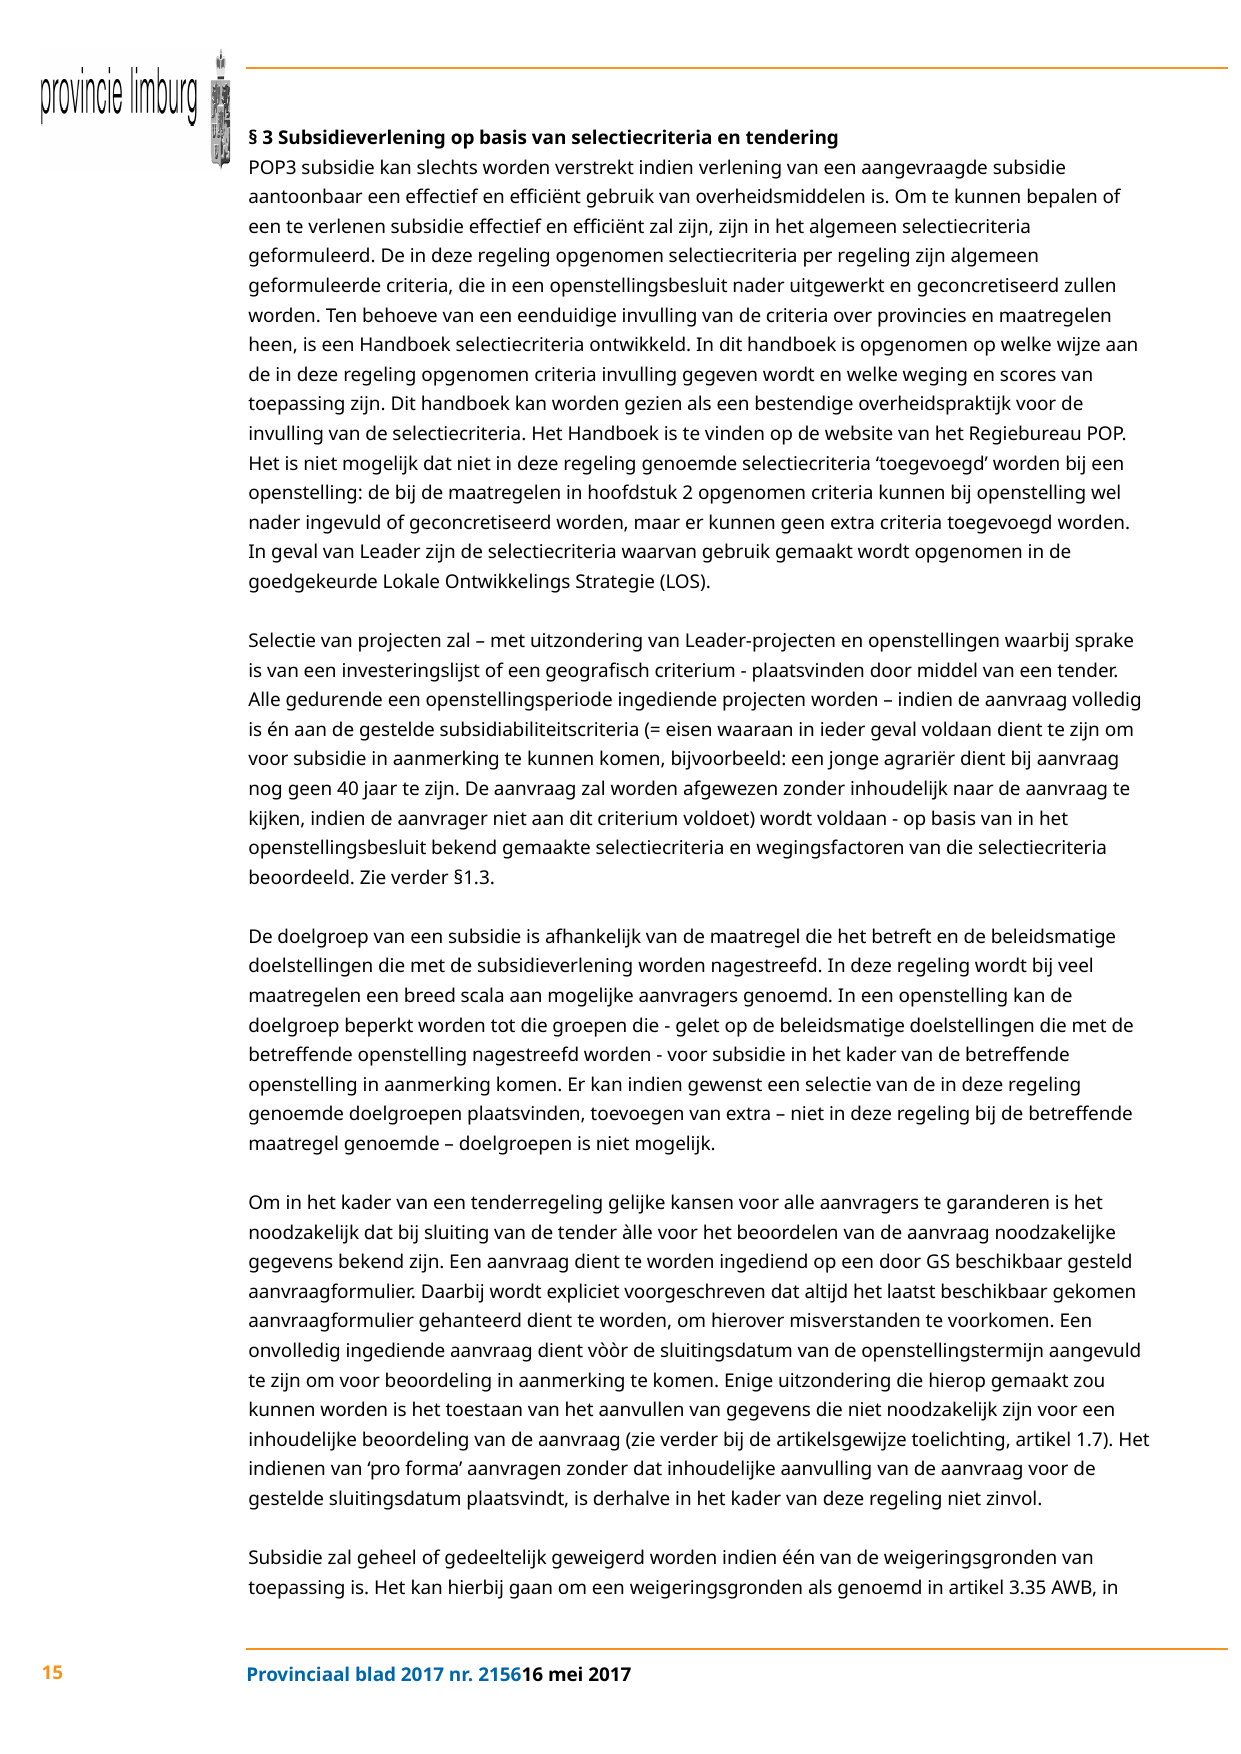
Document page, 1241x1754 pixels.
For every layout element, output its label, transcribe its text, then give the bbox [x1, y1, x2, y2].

text De doelgroep van een subsidie is afhankelijk van de maatregel die het betreft en de beleidsmatige doelstellingen die met de subsidieverlening worden nagestreefd. In deze regeling wordt bij veel maatregelen een breed scala aan mogelijke aanvragers genoemd. In een openstelling kan de doelgroep beperkt worden tot die groepen die - gelet op de beleidsmatige doelstellingen die met de betreffende openstelling nagestreefd worden - voor subsidie in het kader van de betreffende openstelling in aanmerking komen. Er kan indien gewenst een selectie van de in deze regeling genoemde doelgroepen plaatsvinden, toevoegen van extra – niet in deze regeling bij de betreffende maatregel genoemde – doelgroepen is niet mogelijk. [248, 923, 1152, 1156]
picture [41, 47, 231, 172]
text Subsidie zal geheel of gedeeltelijk geweigerd worden indien één van de weigeringsgronden van toepassing is. Het kan hierbij gaan om een weigeringsgronden als genoemd in artikel 3.35 AWB, in [248, 1544, 1152, 1600]
text POP3 subsidie kan slechts worden verstrekt indien verlening van een aangevraagde subsidie aantoonbaar een effectief en efficiënt gebruik van overheidsmiddelen is. Om te kunnen bepalen of een te verlenen subsidie effectief en efficiënt zal zijn, zijn in het algemeen selectiecriteria geformuleerd. De in deze regeling opgenomen selectiecriteria per regeling zijn algemeen geformuleerde criteria, die in een openstellingsbesluit nader uitgewerkt en geconcretiseerd zullen worden. Ten behoeve van een eenduidige invulling van de criteria over provincies en maatregelen heen, is een Handboek selectiecriteria ontwikkeld. In dit handboek is opgenomen op welke wijze aan de in deze regeling opgenomen criteria invulling gegeven wordt en welke weging en scores van toepassing zijn. Dit handboek kan worden gezien als een bestendige overheidspraktijk voor de invulling van de selectiecriteria. Het Handboek is te vinden op de website van het Regiebureau POP. Het is niet mogelijk dat niet in deze regeling genoemde selectiecriteria ‘toegevoegd’ worden bij een openstelling: de bij de maatregelen in hoofdstuk 2 opgenomen criteria kunnen bij openstelling wel nader ingevuld of geconcretiseerd worden, maar er kunnen geen extra criteria toegevoegd worden. In geval van Leader zijn de selectiecriteria waarvan gebruik gemaakt wordt opgenomen in de goedgekeurde Lokale Ontwikkelings Strategie (LOS). [248, 154, 1152, 594]
text § 3 Subsidieverlening op basis van selectiecriteria en tendering [248, 124, 1152, 150]
text Om in het kader van een tenderregeling gelijke kansen voor alle aanvragers te garanderen is het noodzakelijk dat bij sluiting van de tender àlle voor het beoordelen van de aanvraag noodzakelijke gegevens bekend zijn. Een aanvraag dient te worden ingediend op een door GS beschikbaar gesteld aanvraagformulier. Daarbij wordt expliciet voorgeschreven dat altijd het laatst beschikbaar gekomen aanvraagformulier gehanteerd dient te worden, om hierover misverstanden te voorkomen. Een onvolledig ingediende aanvraag dient vòòr de sluitingsdatum van de openstellingstermijn aangevuld te zijn om voor beoordeling in aanmerking te komen. Enige uitzondering die hierop gemaakt zou kunnen worden is het toestaan van het aanvullen van gegevens die niet noodzakelijk zijn voor een inhoudelijke beoordeling van de aanvraag (zie verder bij de artikelsgewijze toelichting, artikel 1.7). Het indienen van ‘pro forma’ aanvragen zonder dat inhoudelijke aanvulling van de aanvraag voor de gestelde sluitingsdatum plaatsvindt, is derhalve in het kader van deze regeling niet zinvol. [248, 1189, 1152, 1511]
text Selectie van projecten zal – met uitzondering van Leader-projecten en openstellingen waarbij sprake is van een investeringslijst of een geografisch criterium - plaatsvinden door middel van een tender. Alle gedurende een openstellingsperiode ingediende projecten worden – indien de aanvraag volledig is én aan de gestelde subsidiabiliteitscriteria (= eisen waaraan in ieder geval voldaan dient te zijn om voor subsidie in aanmerking te kunnen komen, bijvoorbeeld: een jonge agrariër dient bij aanvraag nog geen 40 jaar te zijn. De aanvraag zal worden afgewezen zonder inhoudelijk naar de aanvraag te kijken, indien de aanvrager niet aan dit criterium voldoet) wordt voldaan - op basis van in het openstellingsbesluit bekend gemaakte selectiecriteria en wegingsfactoren van die selectiecriteria beoordeeld. Zie verder §1.3. [248, 627, 1152, 890]
